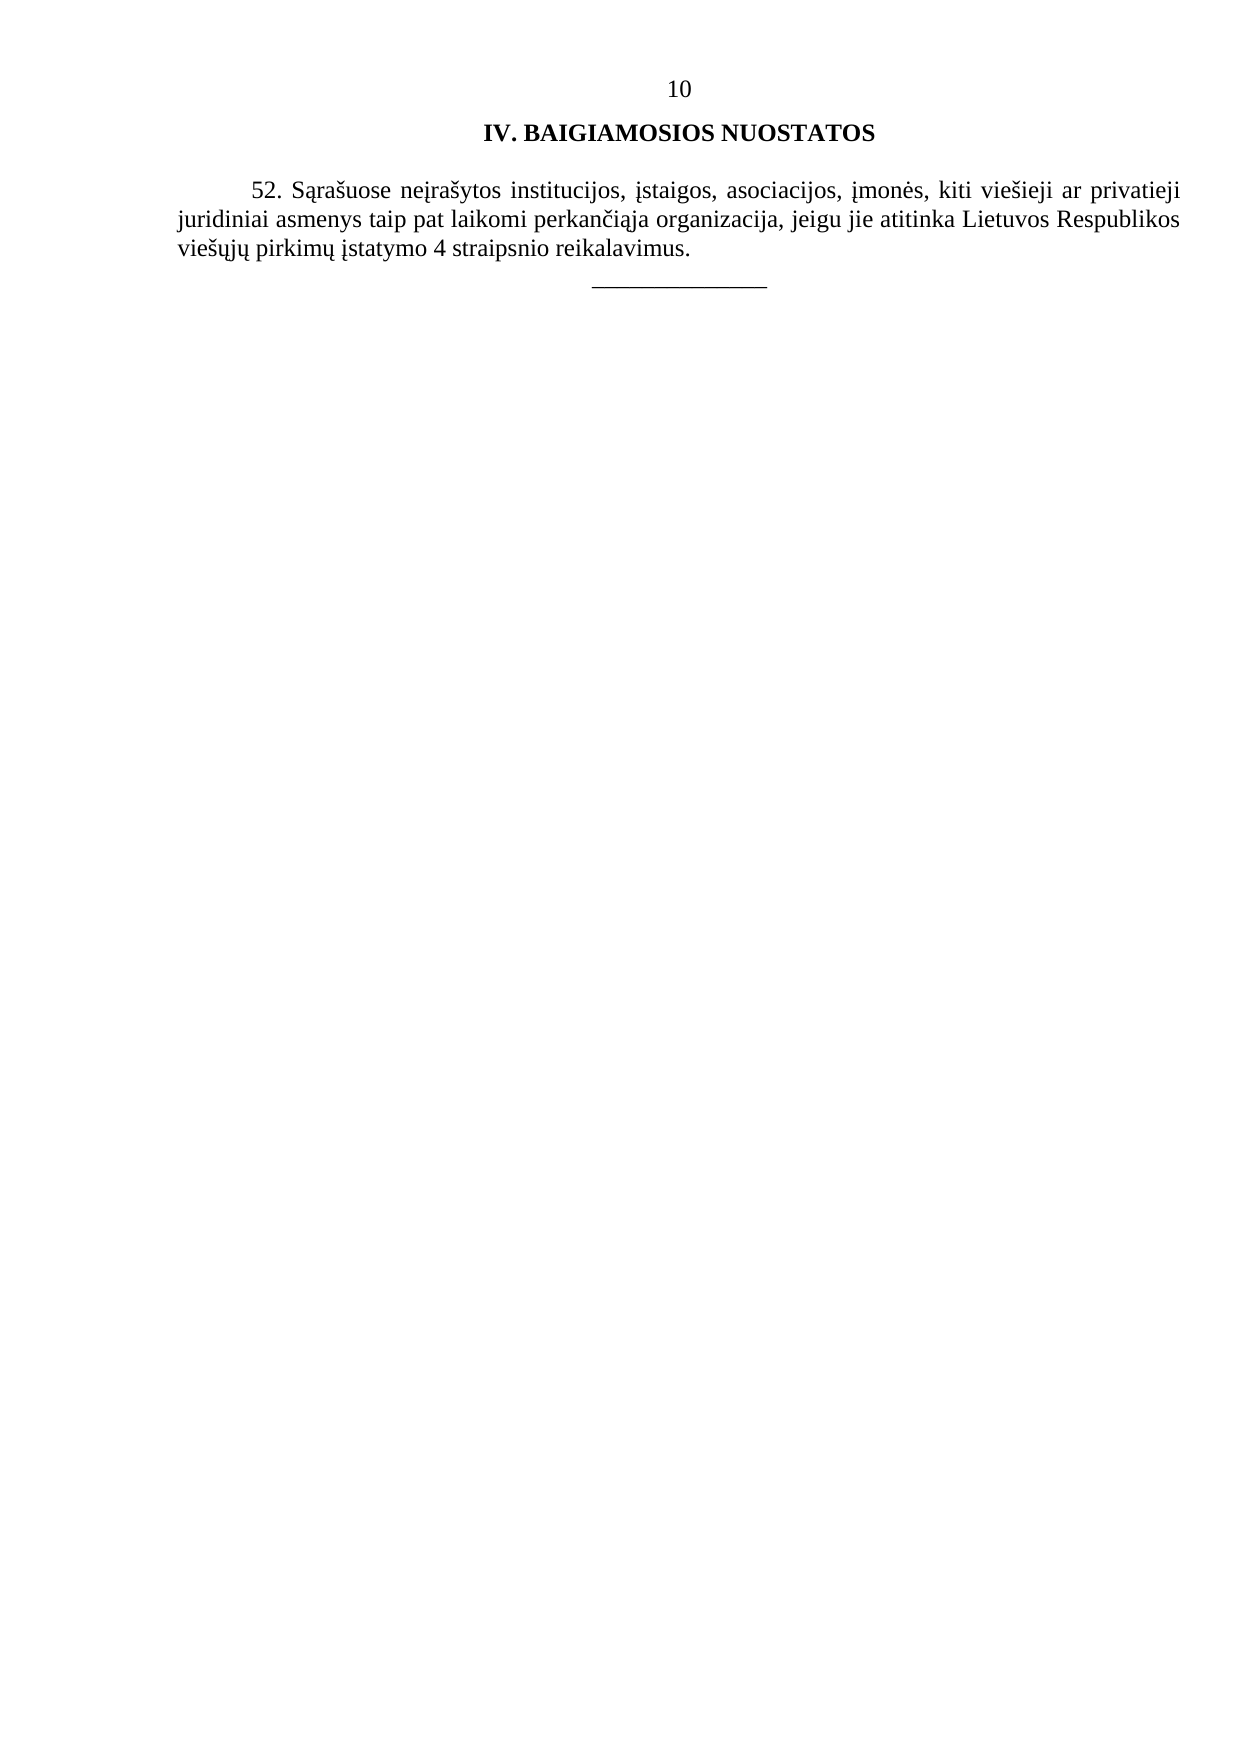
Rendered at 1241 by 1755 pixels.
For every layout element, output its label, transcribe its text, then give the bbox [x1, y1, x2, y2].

text 52. Sąrašuose neįrašytos institucijos, įstaigos, asociacijos, įmonės, kiti viešieji ar privatieji juridiniai asmenys taip pat laikomi perkančiąja organizacija, jeigu jie atitinka Lietuvos Respublikos viešųjų pirkimų įstatymo 4 straipsnio reikalavimus. [177, 176, 1181, 262]
text IV. BAIGIAMOSIOS NUOSTATOS [177, 118, 1181, 147]
text ______________ [177, 262, 1181, 291]
